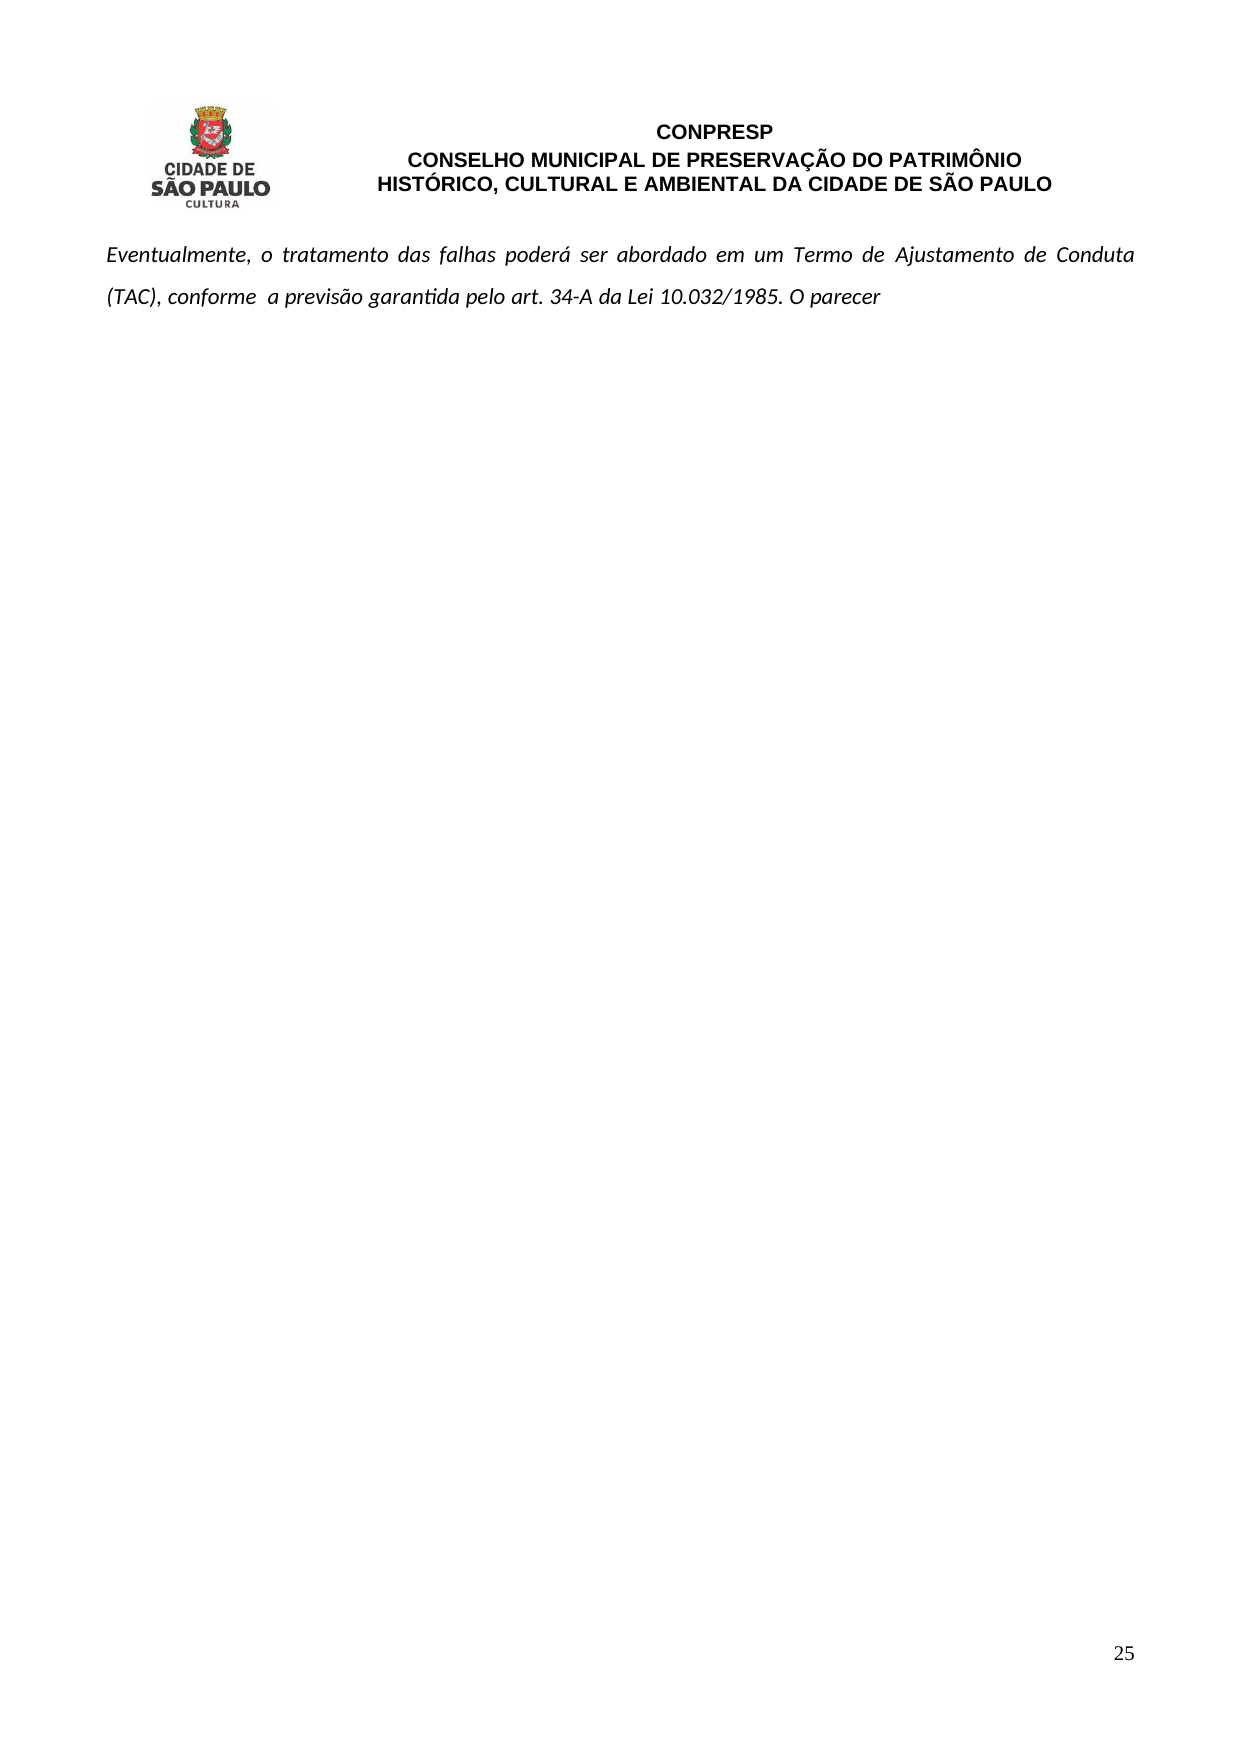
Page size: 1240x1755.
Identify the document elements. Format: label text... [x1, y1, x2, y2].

list Eventualmente, o tratamento das falhas poderá ser abordado em um Termo de Ajustamento de Conduta (TAC), conforme a previsão garantida pelo art. 34-A da Lei 10.032/1985. O parecer [106, 240, 1135, 310]
